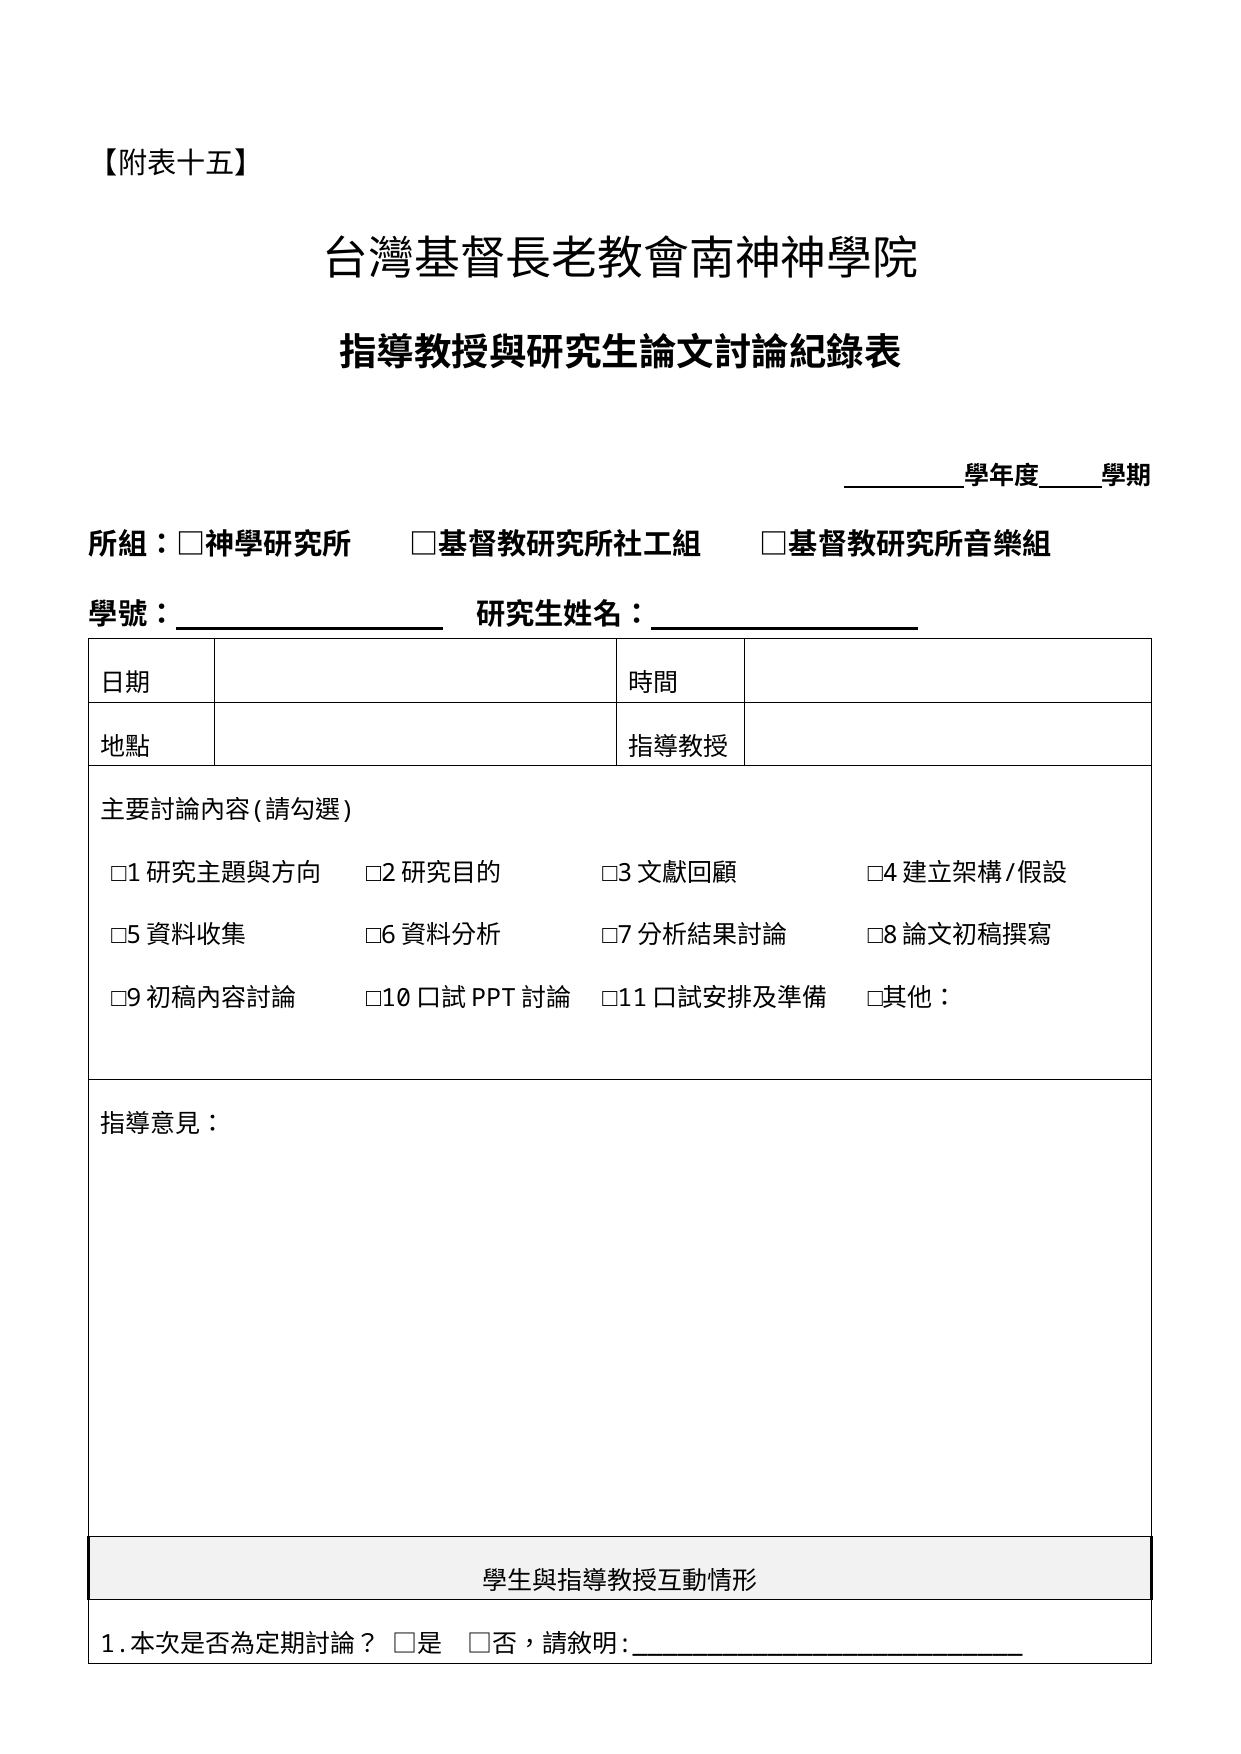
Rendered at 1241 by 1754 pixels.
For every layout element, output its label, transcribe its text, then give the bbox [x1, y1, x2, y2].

table_cell □5資料收集 [100, 891, 354, 954]
table_cell [215, 703, 616, 765]
table_header □1研究主題與方向 [100, 829, 354, 891]
table_header 時間 [617, 639, 744, 702]
table_cell □6資料分析 [355, 891, 591, 954]
table_header □3文獻回顧 [591, 829, 856, 891]
table_cell □11口試安排及準備 [591, 954, 856, 1016]
text 所組：□神學研究所 □基督教研究所社工組 □基督教研究所音樂組 [89, 500, 1152, 562]
text 學號： 研究生姓名： [89, 568, 1152, 631]
table_cell 指導意見： [89, 1080, 1151, 1536]
table_cell □8論文初稿撰寫 [856, 891, 1139, 954]
table_cell 地點 [89, 703, 214, 765]
table_header [745, 639, 1151, 702]
table_cell [745, 703, 1151, 765]
table_cell □9初稿內容討論 [100, 954, 354, 1016]
table_cell □7分析結果討論 [591, 891, 856, 954]
table_cell □10口試PPT討論 [355, 954, 591, 1016]
table_cell 1.本次是否為定期討論？ □是 □否，請敘明:__________________________ [89, 1600, 1151, 1663]
table_cell □其他： [856, 954, 1139, 1016]
table_header 日期 [89, 639, 214, 702]
text 【附表十五】 [89, 119, 1152, 182]
table_cell 指導教授 [617, 703, 744, 765]
text 指導教授與研究生論文討論紀錄表 [89, 307, 1152, 369]
table_cell 主要討論內容(請勾選) [89, 766, 1151, 1079]
text 台灣基督長老教會南神神學院 [89, 182, 1152, 307]
table_cell 學生與指導教授互動情形 [90, 1537, 1150, 1599]
text 學年度 學期 [89, 432, 1152, 494]
table_header □4建立架構/假設 [856, 829, 1139, 891]
table_header [215, 639, 616, 702]
table_header □2研究目的 [355, 829, 591, 891]
